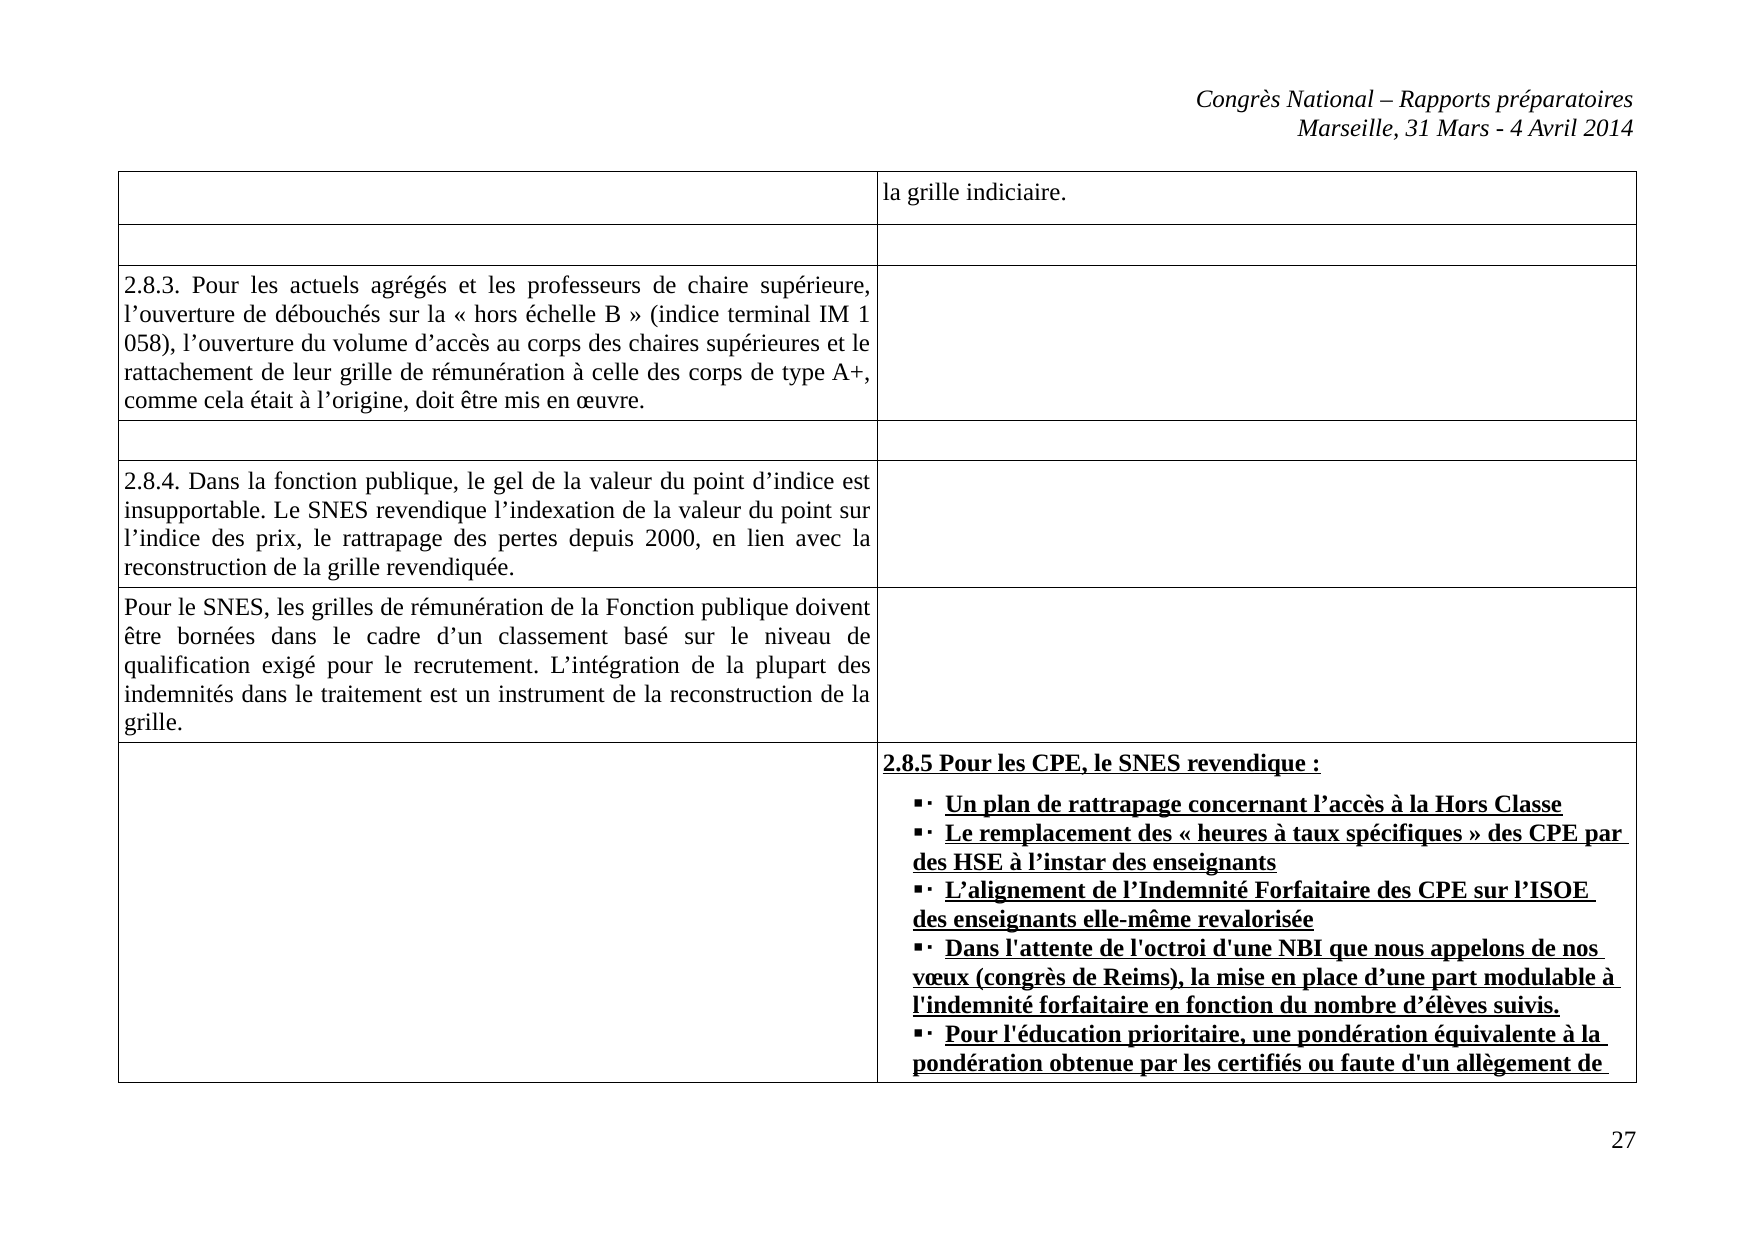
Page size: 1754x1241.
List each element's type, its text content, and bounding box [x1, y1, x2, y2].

table_cell [119, 743, 877, 1082]
table_cell [878, 461, 1636, 587]
table_cell 2.8.5 Pour les CPE, le SNES revendique : § Un plan de rattrapage concernant l’accès à la Hors Classe § Le remplacement des « heures à taux spécifiques » des CPE par des HSE à l’instar des enseignants § L’alignement de l’Indemnité Forfaitaire des CPE sur l’ISOE des enseignants elle-même revalorisée § Dans l'attente de l'octroi d'une NBI que nous appelons de nos vœux (congrès de Reims), la mise en place d’une part modulable à l'indemnité forfaitaire en fonction du nombre d’élèves suivis. § Pour l'éducation prioritaire, une pondération équivalente à la pondération obtenue par les certifiés ou faute d'un allègement de [878, 743, 1636, 1082]
table_cell [878, 588, 1636, 742]
table_cell [119, 172, 877, 224]
table_cell [878, 225, 1636, 264]
table_cell 2.8.4. Dans la fonction publique, le gel de la valeur du point d’indice est insupportable. Le SNES revendique l’indexation de la valeur du point sur l’indice des prix, le rattrapage des pertes depuis 2000, en lien avec la reconstruction de la grille revendiquée. [119, 461, 877, 587]
table_cell la grille indiciaire. [878, 172, 1636, 224]
table_cell [878, 421, 1636, 460]
table_cell 2.8.3. Pour les actuels agrégés et les professeurs de chaire supérieure, l’ouverture de débouchés sur la « hors échelle B » (indice terminal IM 1 058), l’ouverture du volume d’accès au corps des chaires supérieures et le rattachement de leur grille de rémunération à celle des corps de type A+, comme cela était à l’origine, doit être mis en œuvre. [119, 266, 877, 420]
table_cell [119, 421, 877, 460]
table_cell [878, 266, 1636, 420]
table_cell [119, 225, 877, 264]
table_cell Pour le SNES, les grilles de rémunération de la Fonction publique doivent être bornées dans le cadre d’un classement basé sur le niveau de qualification exigé pour le recrutement. L’intégration de la plupart des indemnités dans le traitement est un instrument de la reconstruction de la grille. [119, 588, 877, 742]
